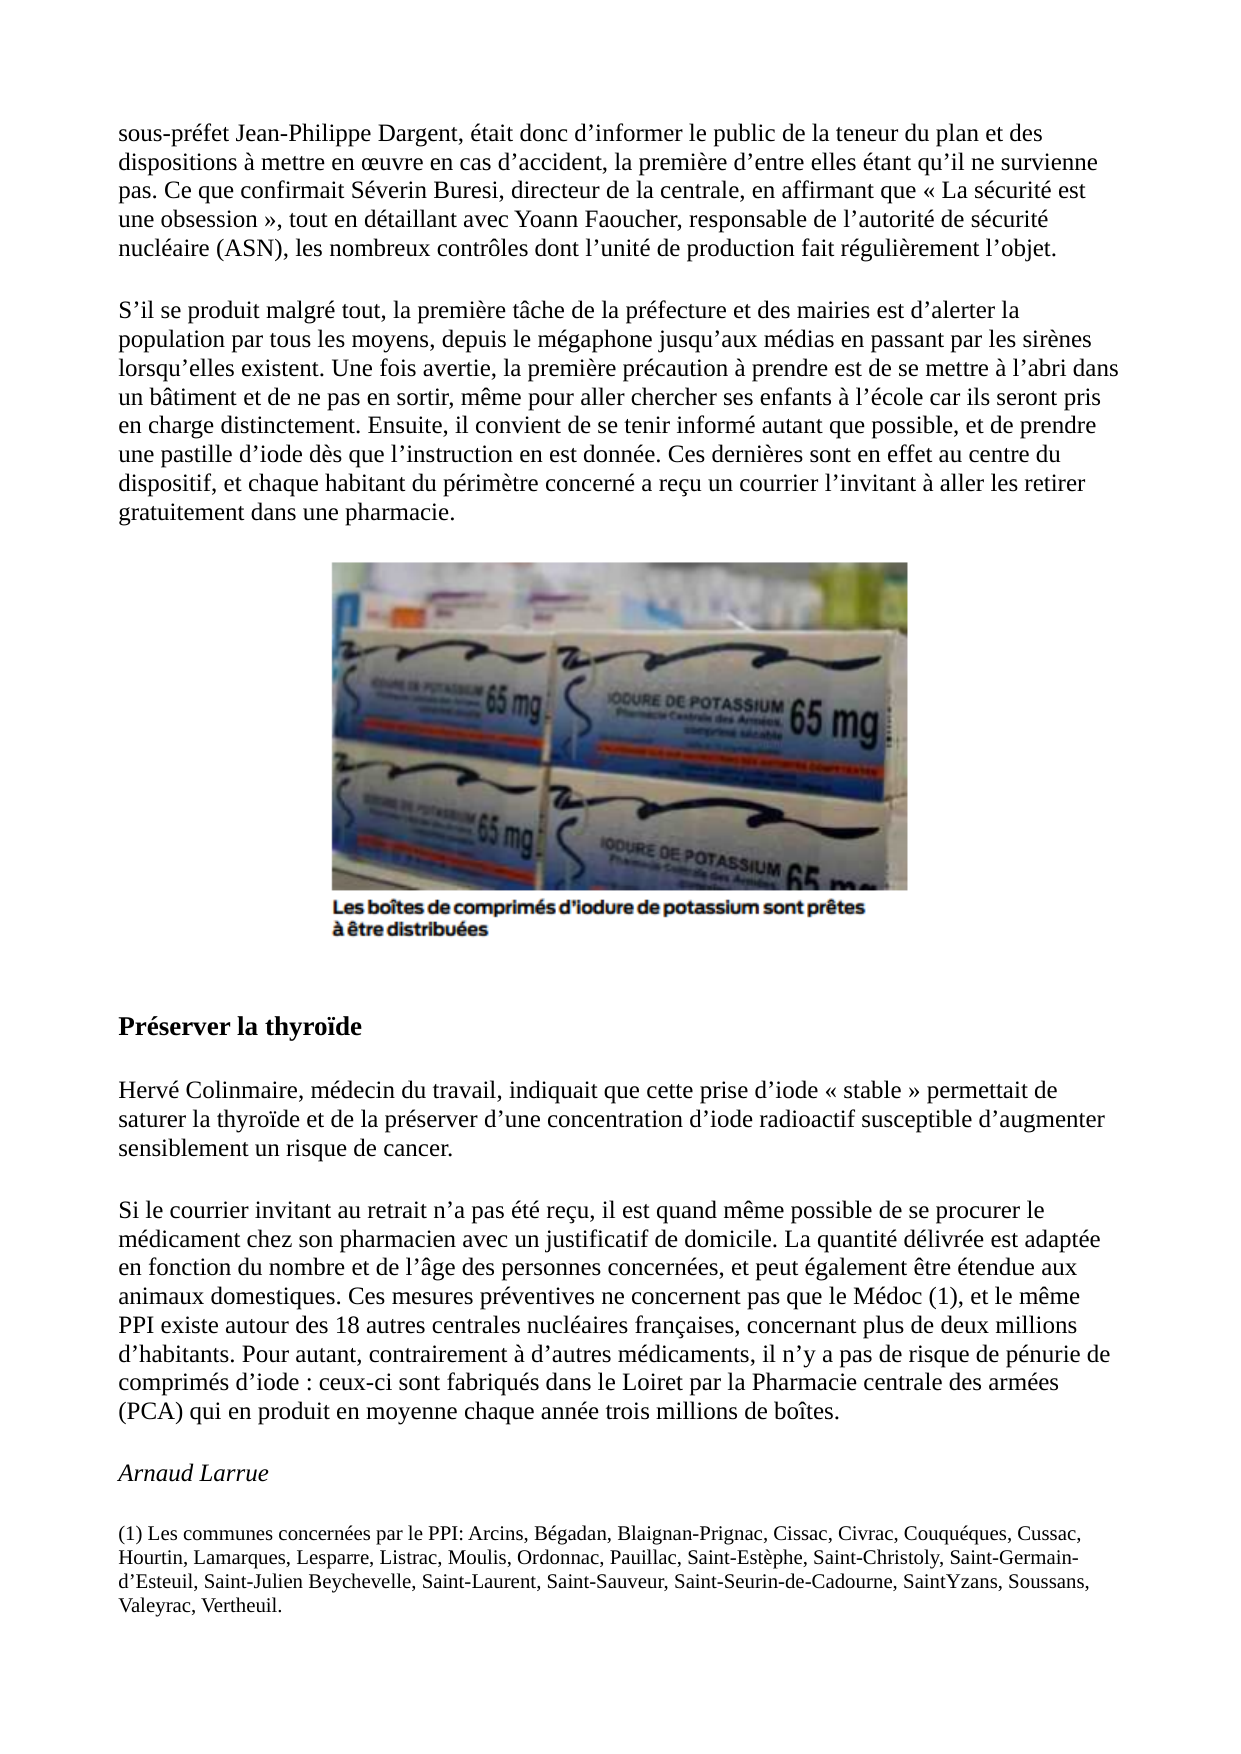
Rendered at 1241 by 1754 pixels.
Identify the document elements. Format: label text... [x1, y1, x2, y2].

text sous-préfet Jean-Philippe Dargent, était donc d’informer le public de la teneur du plan et des dispositions à mettre en œuvre en cas d’accident, la première d’entre elles étant qu’il ne survienne pas. Ce que confirmait Séverin Buresi, directeur de la centrale, en affirmant que « La sécurité est une obsession », tout en détaillant avec Yoann Faoucher, responsable de l’autorité de sécurité nucléaire (ASN), les nombreux contrôles dont l’unité de production fait régulièrement l’objet. [118, 118, 1122, 262]
text Hervé Colinmaire, médecin du travail, indiquait que cette prise d’iode « stable » permettait de saturer la thyroïde et de la préserver d’une concentration d’iode radioactif susceptible d’augmenter sensiblement un risque de cancer. [118, 1075, 1122, 1161]
text Arnaud Larrue [118, 1458, 1122, 1487]
text Si le courrier invitant au retrait n’a pas été reçu, il est quand même possible de se procurer le médicament chez son pharmacien avec un justificatif de domicile. La quantité délivrée est adaptée en fonction du nombre et de l’âge des personnes concernées, et peut également être étendue aux animaux domestiques. Ces mesures préventives ne concernent pas que le Médoc (1), et le même PPI existe autour des 18 autres centrales nucléaires françaises, concernant plus de deux millions d’habitants. Pour autant, contrairement à d’autres médicaments, il n’y a pas de risque de pénurie de comprimés d’iode : ceux-ci sont fabriqués dans le Loiret par la Pharmacie centrale des armées (PCA) qui en produit en moyenne chaque année trois millions de boîtes. [118, 1195, 1122, 1425]
picture [326, 558, 914, 944]
text (1) Les communes concernées par le PPI: Arcins, Bégadan, Blaignan-Prignac, Cissac, Civrac, Couquéques, Cussac, Hourtin, Lamarques, Lesparre, Listrac, Moulis, Ordonnac, Pauillac, Saint-Estèphe, Saint-Christoly, Saint-Germain-d’Esteuil, Saint-Julien Beychevelle, Saint-Laurent, Saint-Sauveur, Saint-Seurin-de-Cadourne, SaintYzans, Soussans, Valeyrac, Vertheuil. [118, 1521, 1122, 1617]
text S’il se produit malgré tout, la première tâche de la préfecture et des mairies est d’alerter la population par tous les moyens, depuis le mégaphone jusqu’aux médias en passant par les sirènes lorsqu’elles existent. Une fois avertie, la première précaution à prendre est de se mettre à l’abri dans un bâtiment et de ne pas en sortir, même pour aller chercher ses enfants à l’école car ils seront pris en charge distinctement. Ensuite, il convient de se tenir informé autant que possible, et de prendre une pastille d’iode dès que l’instruction en est donnée. Ces dernières sont en effet au centre du dispositif, et chaque habitant du périmètre concerné a reçu un courrier l’invitant à aller les retirer gratuitement dans une pharmacie. [118, 295, 1122, 525]
text Préserver la thyroïde [118, 1010, 1122, 1042]
